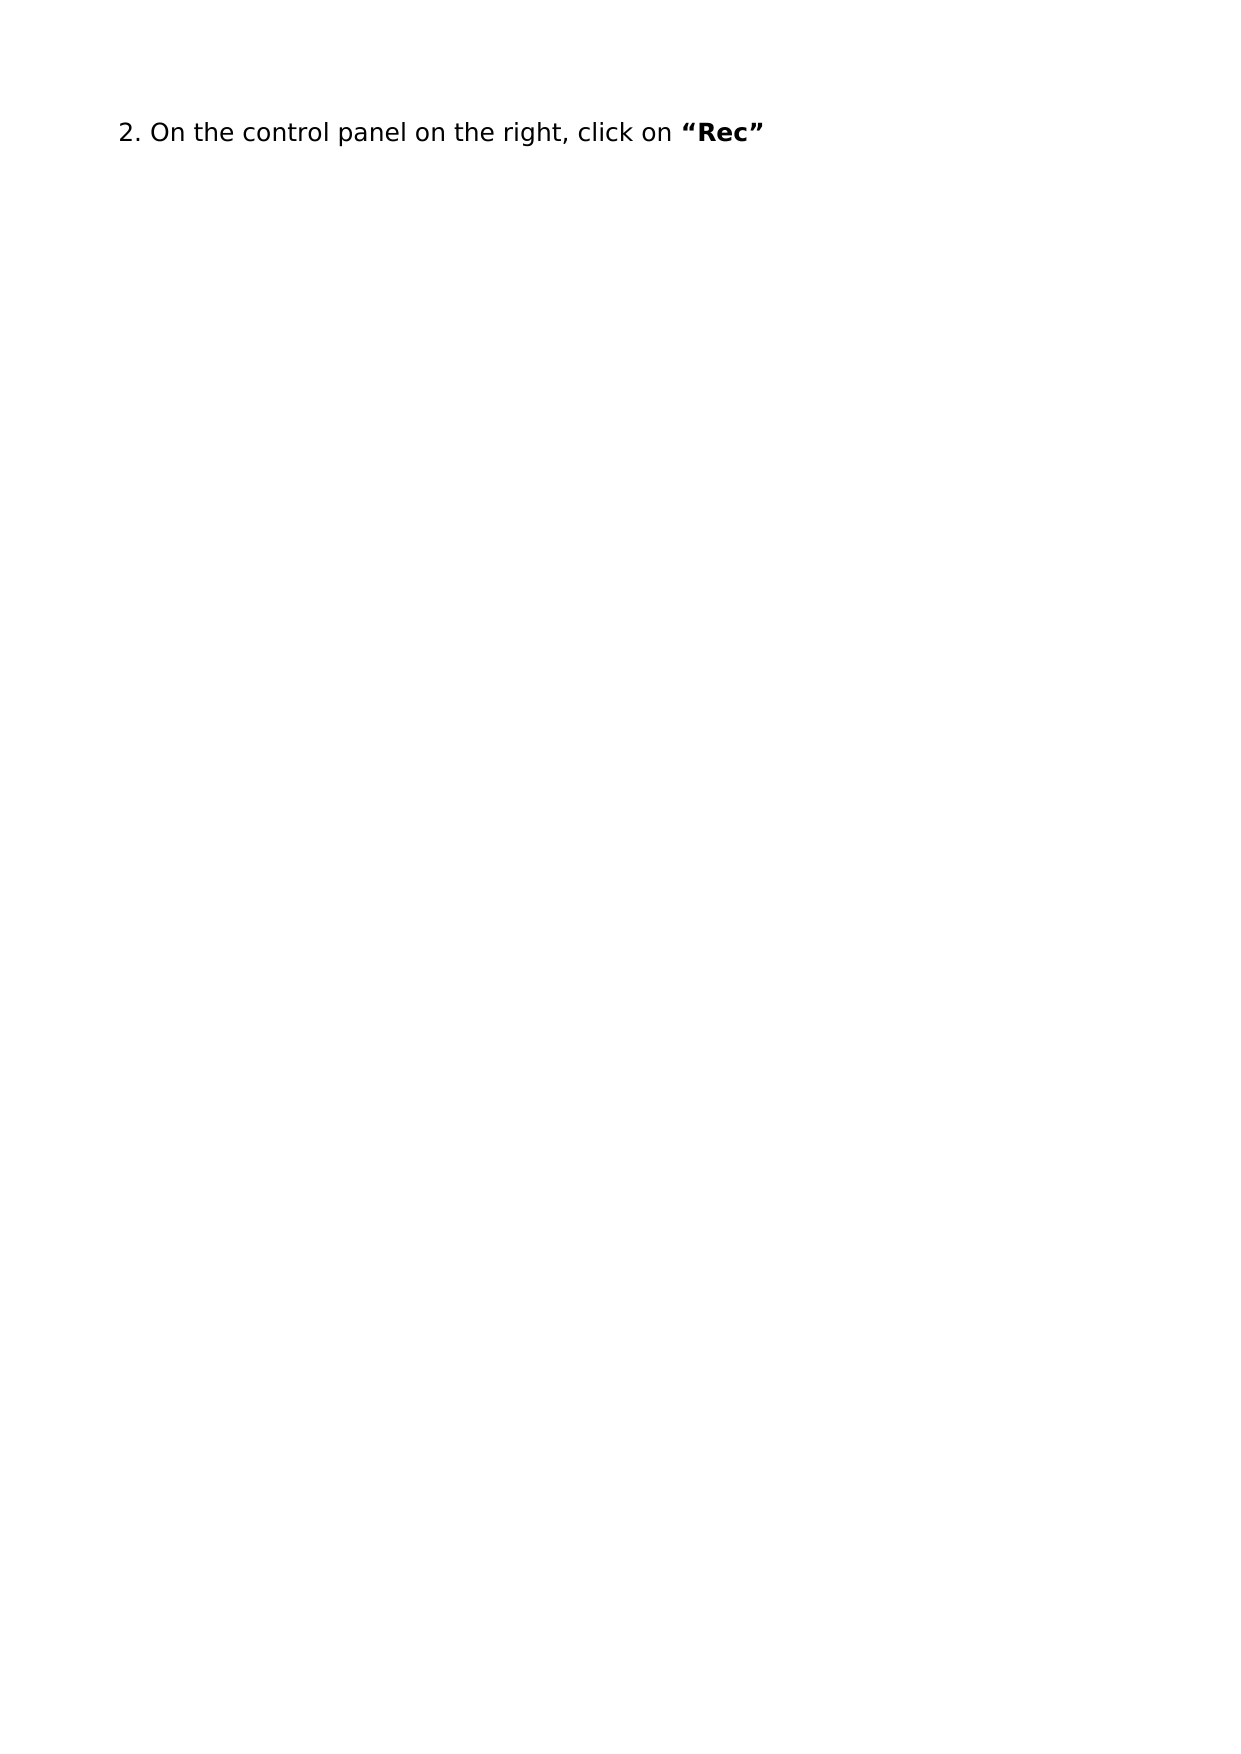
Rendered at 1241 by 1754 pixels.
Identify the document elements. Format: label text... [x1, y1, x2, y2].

text 2. On the control panel on the right, click on “Rec” [118, 118, 1122, 147]
